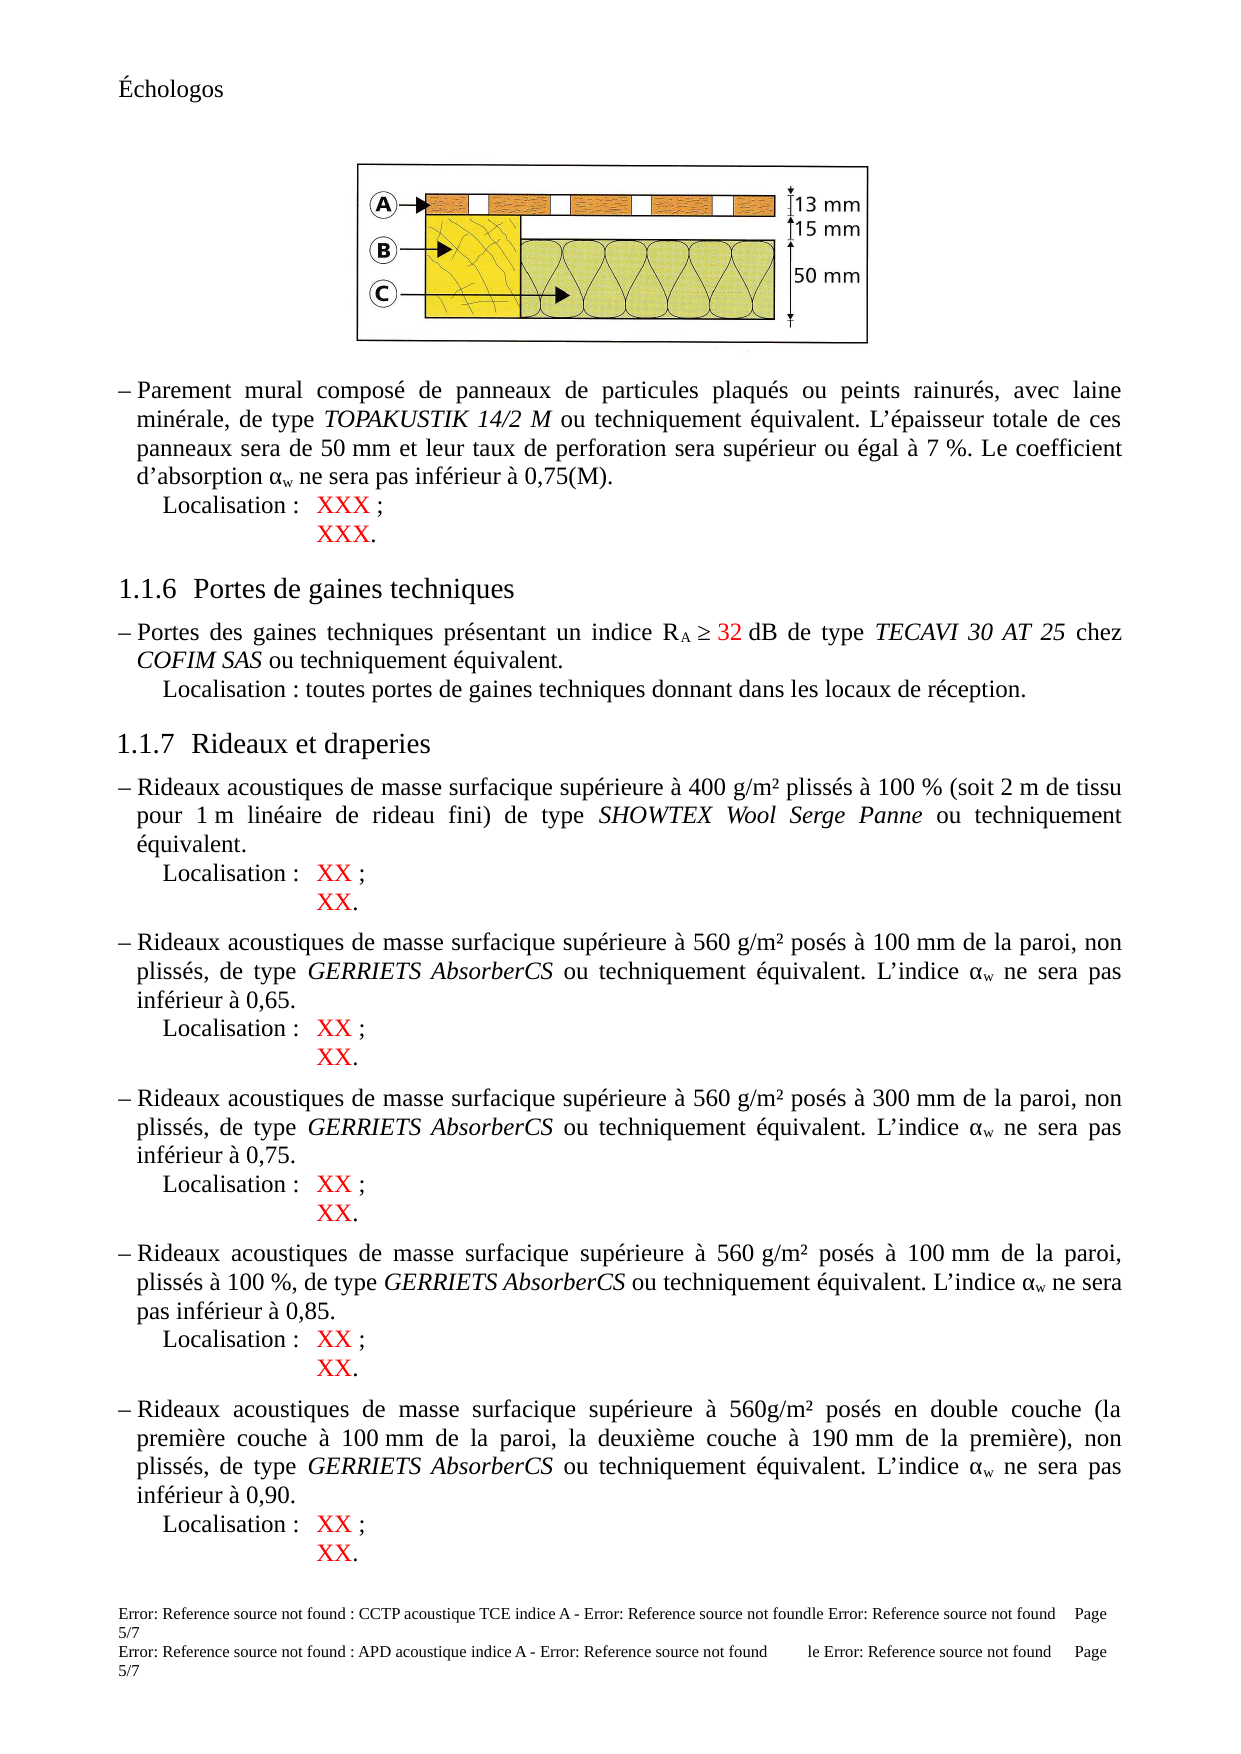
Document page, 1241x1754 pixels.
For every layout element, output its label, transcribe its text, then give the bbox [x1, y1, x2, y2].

text Localisation : XX ; [162, 1013, 1122, 1042]
text XXX. [162, 519, 1122, 548]
text Localisation : XXX ; [162, 490, 1122, 519]
text – Rideaux acoustiques de masse surfacique supérieure à 560 g/m² posés à 100 mm de la paroi, non plissés, de type GERRIETS AbsorberCS ou techniquement équivalent. L’indice αw ne sera pas inférieur à 0,65. [118, 927, 1122, 1013]
text – Rideaux acoustiques de masse surfacique supérieure à 560 g/m² posés à 300 mm de la paroi, non plissés, de type GERRIETS AbsorberCS ou techniquement équivalent. L’indice αw ne sera pas inférieur à 0,75. [118, 1083, 1122, 1169]
text XX. [162, 1353, 1122, 1382]
text XX. [162, 1538, 1122, 1566]
text XX. [162, 887, 1122, 916]
text XX. [162, 1042, 1122, 1071]
text – Rideaux acoustiques de masse surfacique supérieure à 560 g/m² posés à 100 mm de la paroi, plissés à 100 %, de type GERRIETS AbsorberCS ou techniquement équivalent. L’indice αw ne sera pas inférieur à 0,85. [118, 1238, 1122, 1324]
text XX. [162, 1198, 1122, 1227]
picture [341, 148, 899, 364]
text – Rideaux acoustiques de masse surfacique supérieure à 560g/m² posés en double couche (la première couche à 100 mm de la paroi, la deuxième couche à 190 mm de la première), non plissés, de type GERRIETS AbsorberCS ou techniquement équivalent. L’indice αw ne sera pas inférieur à 0,90. [118, 1394, 1122, 1509]
text Localisation : toutes portes de gaines techniques donnant dans les locaux de réception. [162, 674, 1122, 703]
text Localisation : XX ; [162, 1509, 1122, 1538]
subtitle Portes de gaines techniques [118, 571, 1122, 605]
text – Portes des gaines techniques présentant un indice RA ≥ 32 dB de type TECAVI 30 AT 25 chez COFIM SAS ou techniquement équivalent. [118, 617, 1122, 674]
text – Parement mural composé de panneaux de particules plaqués ou peints rainurés, avec laine minérale, de type TOPAKUSTIK 14/2 M ou techniquement équivalent. L’épaisseur totale de ces panneaux sera de 50 mm et leur taux de perforation sera supérieur ou égal à 7 %. Le coefficient d’absorption αw ne sera pas inférieur à 0,75(M). [118, 375, 1122, 490]
text Localisation : XX ; [162, 1169, 1122, 1198]
text – Rideaux acoustiques de masse surfacique supérieure à 400 g/m² plissés à 100 % (soit 2 m de tissu pour 1 m linéaire de rideau fini) de type SHOWTEX Wool Serge Panne ou techniquement équivalent. [118, 772, 1122, 858]
text Localisation : XX ; [162, 1324, 1122, 1353]
text Localisation : XX ; [162, 858, 1122, 887]
subtitle Rideaux et draperies [116, 726, 1122, 760]
